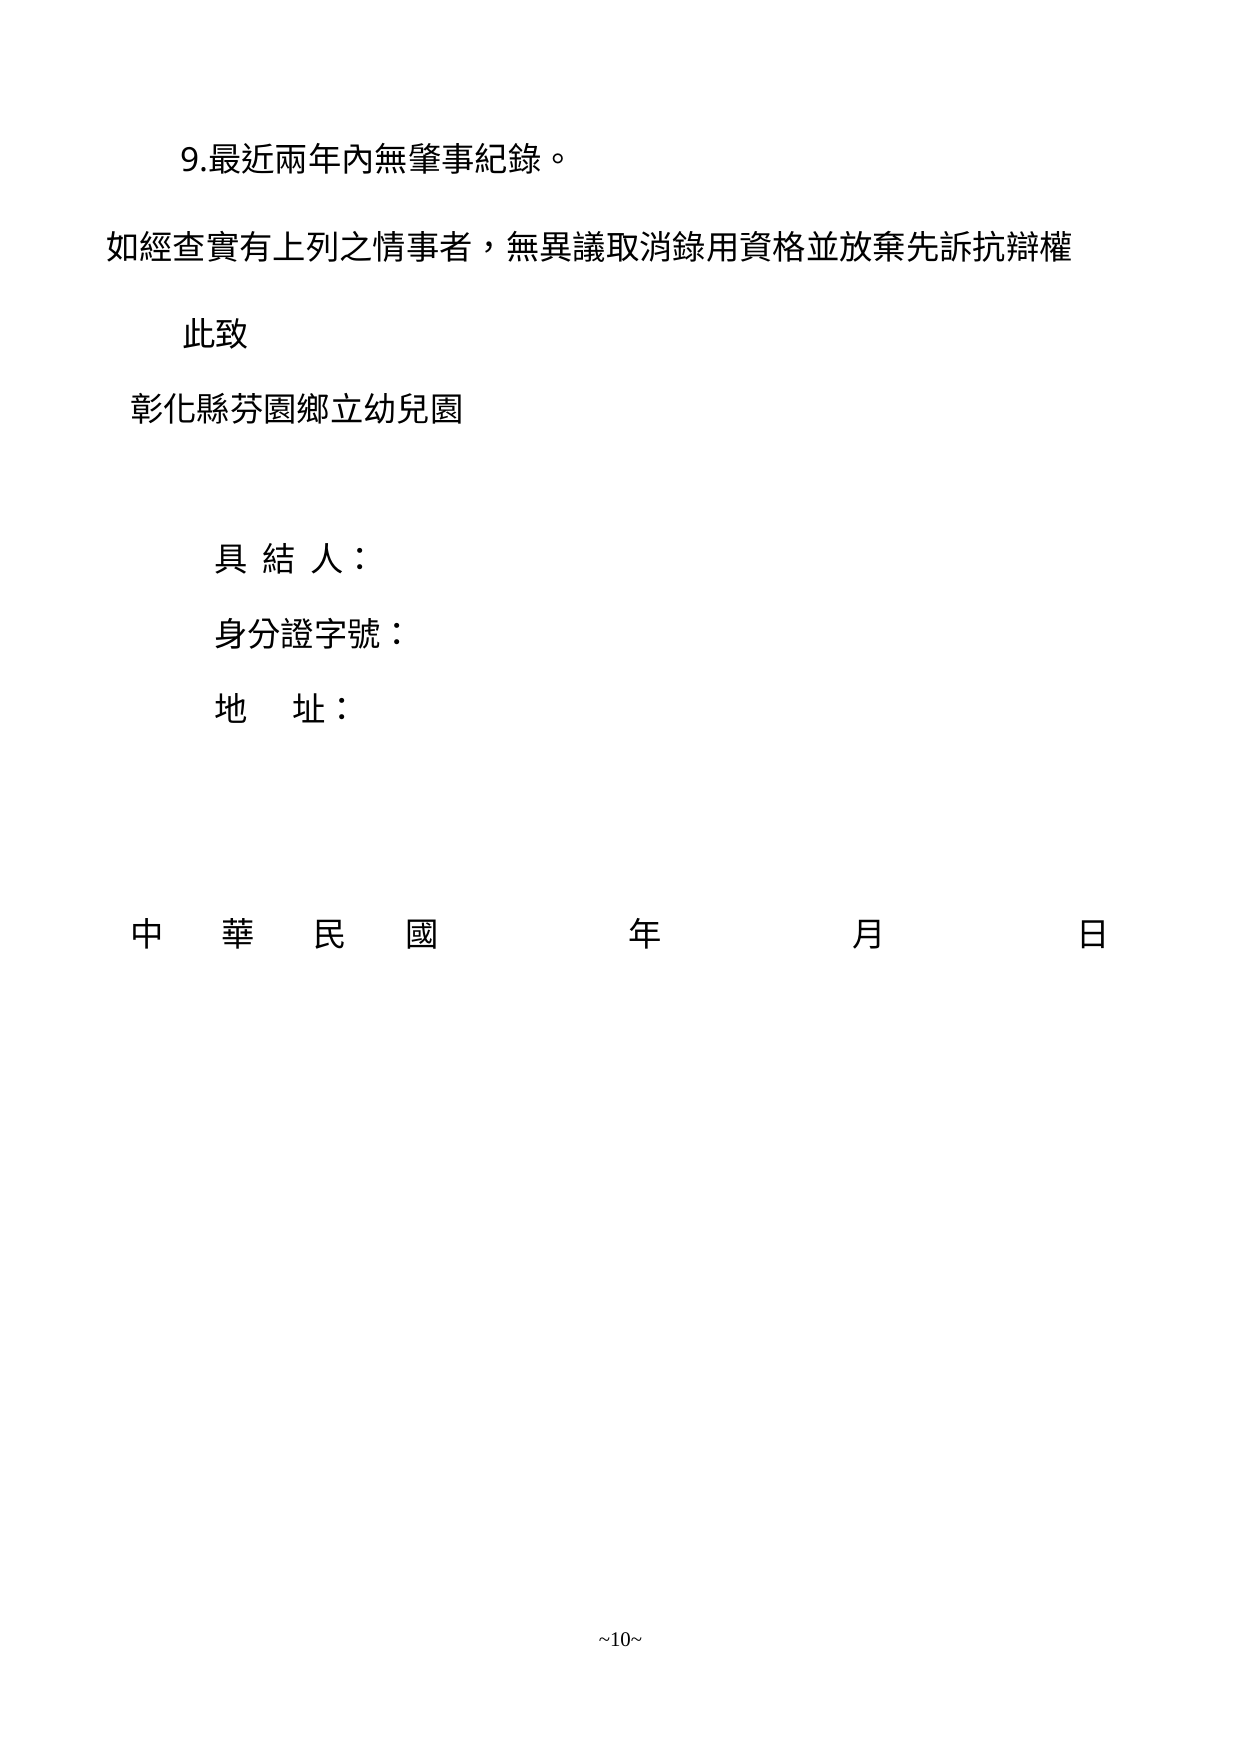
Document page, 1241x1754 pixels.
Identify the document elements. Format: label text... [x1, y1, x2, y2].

text 具 結 人： [130, 520, 1110, 595]
text 彰化縣芬園鄉立幼兒園 [130, 370, 1110, 445]
text 9.最近兩年內無肇事紀錄。 [180, 120, 1110, 195]
text 地 址： [130, 670, 1110, 745]
text 中華民國 年 月 日 [130, 895, 1110, 970]
text 身分證字號： [130, 595, 1110, 670]
text 此致 [130, 295, 1110, 370]
text 如經查實有上列之情事者，無異議取消錄用資格並放棄先訴抗辯權 [80, 207, 1110, 282]
